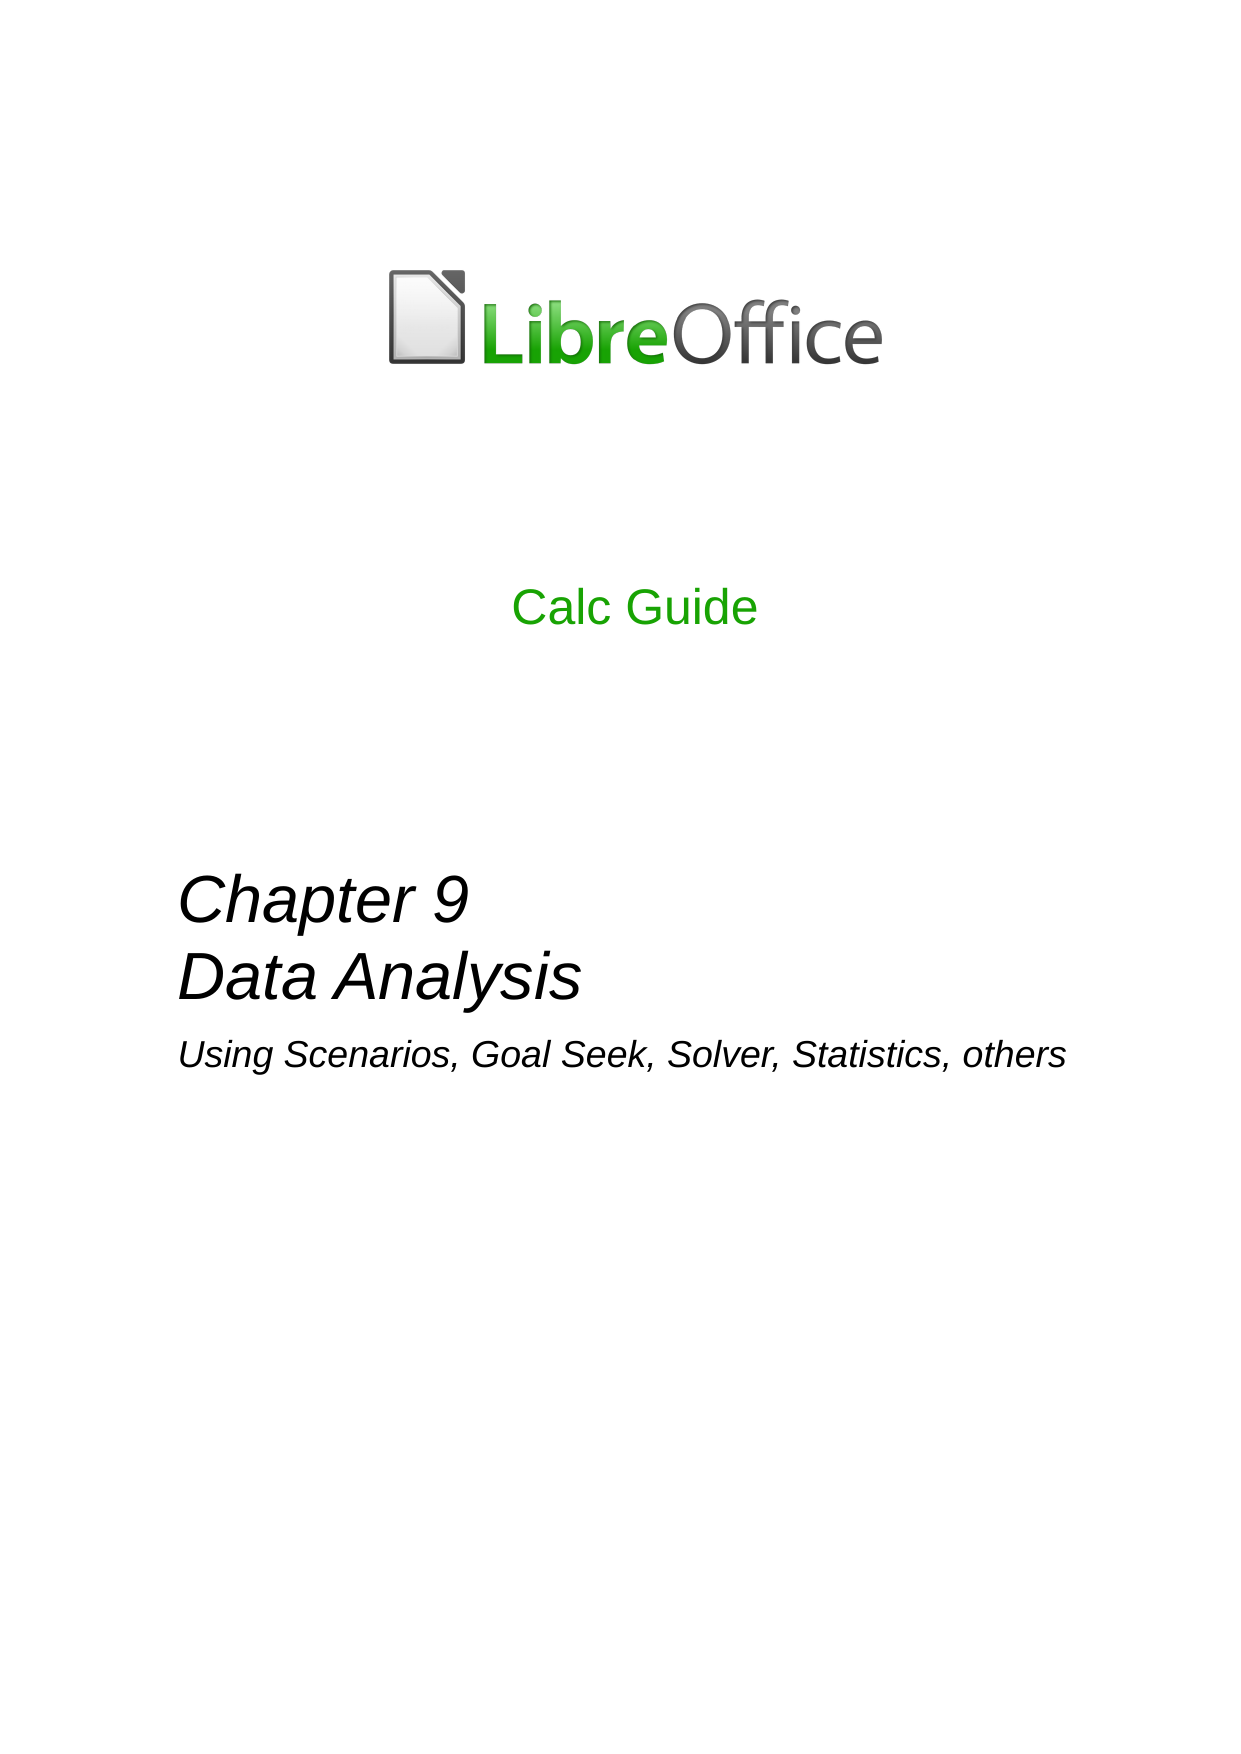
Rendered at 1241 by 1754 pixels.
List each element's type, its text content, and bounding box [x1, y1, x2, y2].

title Chapter 9 Data Analysis [177, 860, 1093, 1013]
subtitle Using Scenarios, Goal Seek, Solver, Statistics, others [177, 1033, 1093, 1076]
picture [385, 265, 885, 371]
text Calc Guide [177, 577, 1093, 635]
